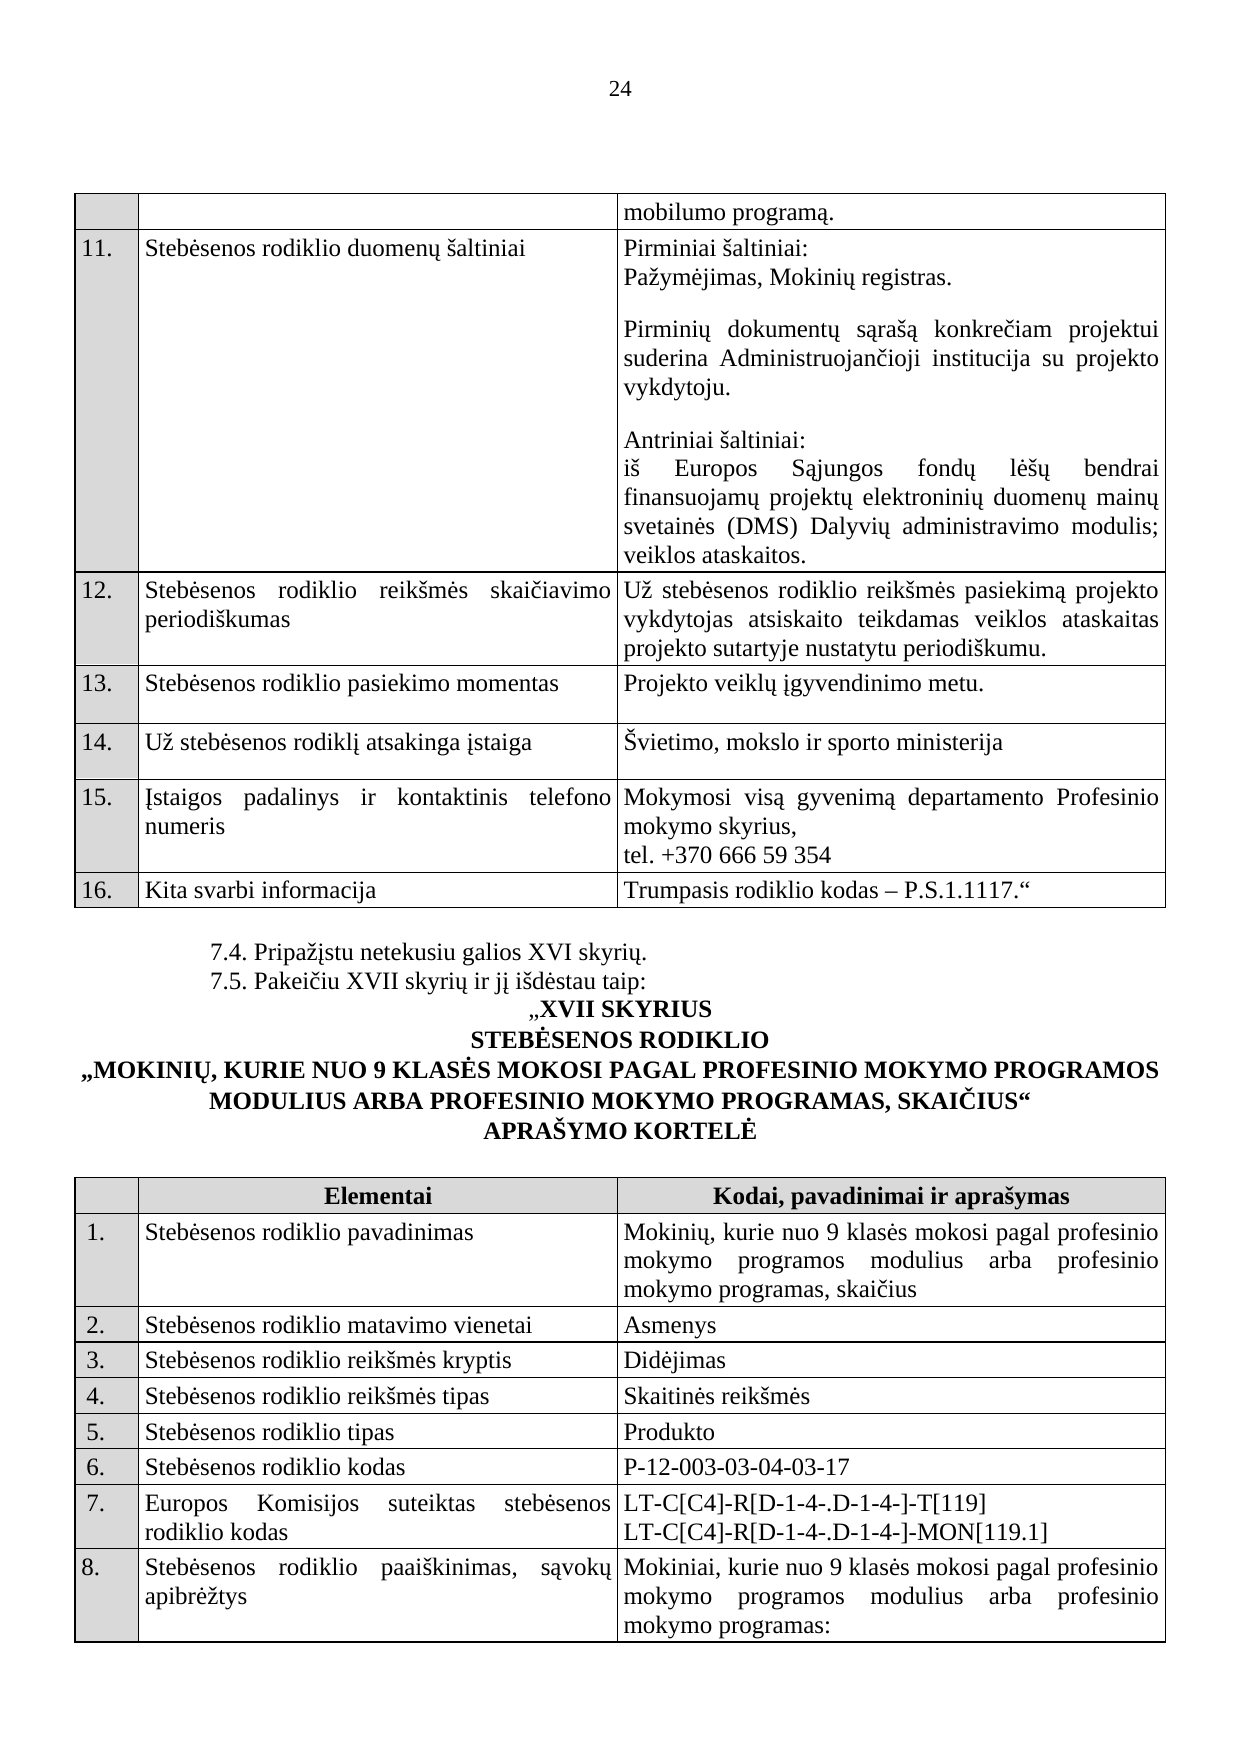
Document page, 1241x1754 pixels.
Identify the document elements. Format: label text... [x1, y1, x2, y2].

table_cell 7. [76, 1485, 138, 1548]
table_cell 2. [76, 1307, 138, 1341]
table_cell Europos Komisijos suteiktas stebėsenos rodiklio kodas [139, 1485, 617, 1548]
table_cell Mokiniai, kurie nuo 9 klasės mokosi pagal profesinio mokymo programos modulius arba profesinio mokymo programas: [618, 1549, 1165, 1641]
subtitle „MOKINIŲ, KURIE NUO 9 KLASĖS MOKOSI PAGAL PROFESINIO MOKYMO PROGRAMOS MODULIUS ARBA PROFESINIO MOKYMO PROGRAMAS, SKAIČIUS“ [75, 1055, 1165, 1114]
table_cell LT-C[C4]-R[D-1-4-.D-1-4-]-T[119] LT-C[C4]-R[D-1-4-.D-1-4-]-MON[119.1] [618, 1485, 1165, 1548]
table_cell P-12-003-03-04-03-17 [618, 1449, 1165, 1484]
table_header [76, 1178, 138, 1213]
table_cell Projekto veiklų įgyvendinimo metu. [618, 666, 1165, 723]
subtitle aprašymo kortelė [75, 1116, 1165, 1145]
table_cell Už stebėsenos rodiklį atsakinga įstaiga [139, 724, 617, 778]
table_cell Stebėsenos rodiklio reikšmės kryptis [139, 1343, 617, 1377]
table_cell Stebėsenos rodiklio duomenų šaltiniai [139, 230, 617, 571]
table_cell Stebėsenos rodiklio reikšmės skaičiavimo periodiškumas [139, 573, 617, 664]
table_cell mobilumo programą. [618, 194, 1165, 229]
table_cell Mokymosi visą gyvenimą departamento Profesinio mokymo skyrius, tel. +370 666 59 354 [618, 780, 1165, 872]
table_cell Stebėsenos rodiklio reikšmės tipas [139, 1378, 617, 1413]
table_cell 14. [76, 724, 138, 778]
table_cell Už stebėsenos rodiklio reikšmės pasiekimą projekto vykdytojas atsiskaito teikdamas veiklos ataskaitas projekto sutartyje nustatytu periodiškumu. [618, 573, 1165, 664]
table_cell [76, 194, 138, 229]
table_cell 4. [76, 1378, 138, 1413]
table_cell 3. [76, 1343, 138, 1377]
table_header Elementai [139, 1178, 617, 1213]
table_cell Stebėsenos rodiklio paaiškinimas, sąvokų apibrėžtys [139, 1549, 617, 1641]
table_cell Įstaigos padalinys ir kontaktinis telefono numeris [139, 780, 617, 872]
table_cell Kita svarbi informacija [139, 873, 617, 907]
table_cell Produkto [618, 1414, 1165, 1448]
table_cell Stebėsenos rodiklio kodas [139, 1449, 617, 1484]
table_cell Švietimo, mokslo ir sporto ministerija [618, 724, 1165, 778]
subtitle „XVII SKYRIUS [75, 994, 1165, 1023]
table_cell 16. [76, 873, 138, 907]
table_cell 13. [76, 666, 138, 723]
table_cell Stebėsenos rodiklio tipas [139, 1414, 617, 1448]
text 7.5. Pakeičiu XVII skyrių ir jį išdėstau taip: [210, 966, 1165, 994]
table_cell 12. [76, 573, 138, 664]
table_cell 6. [76, 1449, 138, 1484]
table_cell 15. [76, 780, 138, 872]
table_cell 1. [76, 1214, 138, 1306]
table_cell Pirminiai šaltiniai: Pažymėjimas, Mokinių registras. Pirminių dokumentų sąrašą konkrečiam projektui suderina Administruojančioji institucija su projekto vykdytoju. Antriniai šaltiniai: iš Europos Sąjungos fondų lėšų bendrai finansuojamų projektų elektroninių duomenų mainų svetainės (DMS) Dalyvių administravimo modulis; veiklos ataskaitos. [618, 230, 1165, 571]
table_cell 5. [76, 1414, 138, 1448]
table_cell Trumpasis rodiklio kodas – P.S.1.1117.“ [618, 873, 1165, 907]
table_cell Skaitinės reikšmės [618, 1378, 1165, 1413]
subtitle Stebėsenos rodiklio [75, 1025, 1165, 1054]
table_cell Stebėsenos rodiklio pavadinimas [139, 1214, 617, 1306]
table_cell Didėjimas [618, 1343, 1165, 1377]
table_cell [139, 194, 617, 229]
table_cell Stebėsenos rodiklio matavimo vienetai [139, 1307, 617, 1341]
table_cell Asmenys [618, 1307, 1165, 1341]
table_cell 11. [76, 230, 138, 571]
text 7.4. Pripažįstu netekusiu galios XVI skyrių. [210, 937, 1165, 966]
table_cell Stebėsenos rodiklio pasiekimo momentas [139, 666, 617, 723]
table_cell 8. [76, 1549, 138, 1641]
table_cell Mokinių, kurie nuo 9 klasės mokosi pagal profesinio mokymo programos modulius arba profesinio mokymo programas, skaičius [618, 1214, 1165, 1306]
table_header Kodai, pavadinimai ir aprašymas [618, 1178, 1165, 1213]
